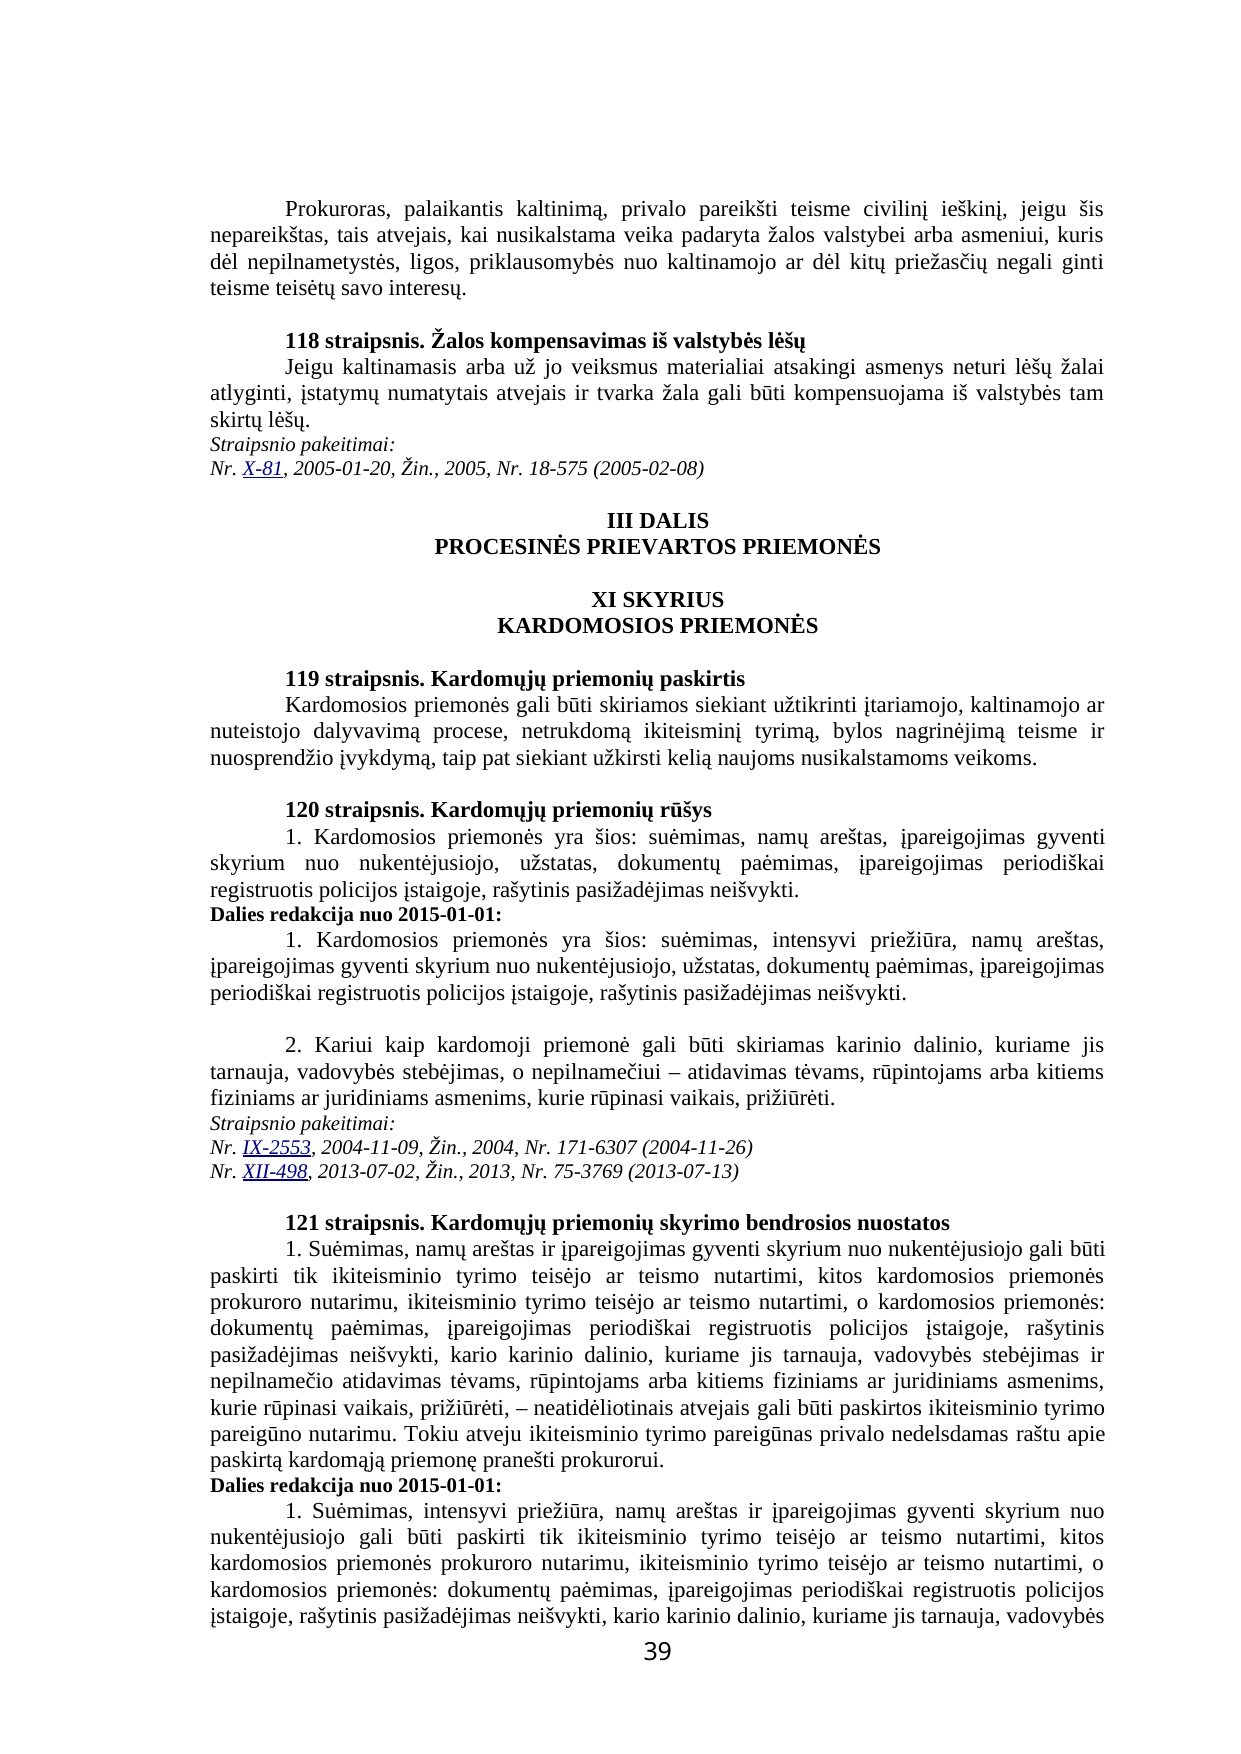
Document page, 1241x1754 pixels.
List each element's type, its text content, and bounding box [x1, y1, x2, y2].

text 121 straipsnis. Kardomųjų priemonių skyrimo bendrosios nuostatos [210, 1209, 1106, 1235]
text Kardomosios priemonės [210, 612, 1106, 638]
text Nr. X-81, 2005-01-20, Žin., 2005, Nr. 18-575 (2005-02-08) [210, 456, 1106, 480]
text Kardomosios priemonės gali būti skiriamos siekiant užtikrinti įtariamojo, kaltinamojo ar nuteistojo dalyvavimą procese, netrukdomą ikiteisminį tyrimą, bylos nagrinėjimą teisme ir nuosprendžio įvykdymą, taip pat siekiant užkirsti kelią naujoms nusikalstamoms veikoms. [210, 691, 1106, 770]
text Nr. XII-498, 2013-07-02, Žin., 2013, Nr. 75-3769 (2013-07-13) [210, 1159, 1106, 1183]
text 120 straipsnis. Kardomųjų priemonių rūšys [210, 797, 1106, 823]
text 118 straipsnis. Žalos kompensavimas iš valstybės lėšų [210, 327, 1106, 353]
text 1. Suėmimas, intensyvi priežiūra, namų areštas ir įpareigojimas gyventi skyrium nuo nukentėjusiojo gali būti paskirti tik ikiteisminio tyrimo teisėjo ar teismo nutartimi, kitos kardomosios priemonės prokuroro nutarimu, ikiteisminio tyrimo teisėjo ar teismo nutartimi, o kardomosios priemonės: dokumentų paėmimas, įpareigojimas periodiškai registruotis policijos įstaigoje, rašytinis pasižadėjimas neišvykti, kario karinio dalinio, kuriame jis tarnauja, vadovybės [210, 1497, 1106, 1628]
text 1. Kardomosios priemonės yra šios: suėmimas, namų areštas, įpareigojimas gyventi skyrium nuo nukentėjusiojo, užstatas, dokumentų paėmimas, įpareigojimas periodiškai registruotis policijos įstaigoje, rašytinis pasižadėjimas neišvykti. [210, 823, 1106, 902]
text Straipsnio pakeitimai: [210, 1111, 1106, 1134]
text 1. Kardomosios priemonės yra šios: suėmimas, intensyvi priežiūra, namų areštas, įpareigojimas gyventi skyrium nuo nukentėjusiojo, užstatas, dokumentų paėmimas, įpareigojimas periodiškai registruotis policijos įstaigoje, rašytinis pasižadėjimas neišvykti. [210, 926, 1106, 1005]
subtitle XI skyrius [210, 586, 1106, 612]
text 119 straipsnis. Kardomųjų priemonių paskirtis [210, 665, 1106, 691]
text Dalies redakcija nuo 2015-01-01: [210, 1473, 1106, 1497]
text 1. Suėmimas, namų areštas ir įpareigojimas gyventi skyrium nuo nukentėjusiojo gali būti paskirti tik ikiteisminio tyrimo teisėjo ar teismo nutartimi, kitos kardomosios priemonės prokuroro nutarimu, ikiteisminio tyrimo teisėjo ar teismo nutartimi, o kardomosios priemonės: dokumentų paėmimas, įpareigojimas periodiškai registruotis policijos įstaigoje, rašytinis pasižadėjimas neišvykti, kario karinio dalinio, kuriame jis tarnauja, vadovybės stebėjimas ir nepilnamečio atidavimas tėvams, rūpintojams arba kitiems fiziniams ar juridiniams asmenims, kurie rūpinasi vaikais, prižiūrėti, – neatidėliotinais atvejais gali būti paskirtos ikiteisminio tyrimo pareigūno nutarimu. Tokiu atveju ikiteisminio tyrimo pareigūnas privalo nedelsdamas raštu apie paskirtą kardomąją priemonę pranešti prokurorui. [210, 1235, 1106, 1473]
text 2. Kariui kaip kardomoji priemonė gali būti skiriamas karinio dalinio, kuriame jis tarnauja, vadovybės stebėjimas, o nepilnamečiui – atidavimas tėvams, rūpintojams arba kitiems fiziniams ar juridiniams asmenims, kurie rūpinasi vaikais, prižiūrėti. [210, 1031, 1106, 1111]
text Prokuroras, palaikantis kaltinimą, privalo pareikšti teisme civilinį ieškinį, jeigu šis nepareikštas, tais atvejais, kai nusikalstama veika padaryta žalos valstybei arba asmeniui, kuris dėl nepilnametystės, ligos, priklausomybės nuo kaltinamojo ar dėl kitų priežasčių negali ginti teisme teisėtų savo interesų. [210, 195, 1106, 300]
text Straipsnio pakeitimai: [210, 432, 1106, 456]
text Jeigu kaltinamasis arba už jo veiksmus materialiai atsakingi asmenys neturi lėšų žalai atlyginti, įstatymų numatytais atvejais ir tvarka žala gali būti kompensuojama iš valstybės tam skirtų lėšų. [210, 353, 1106, 432]
text Nr. IX-2553, 2004-11-09, Žin., 2004, Nr. 171-6307 (2004-11-26) [210, 1134, 1106, 1159]
text Procesinės prievartos priemonės [210, 533, 1106, 559]
text Dalies redakcija nuo 2015-01-01: [210, 902, 1106, 926]
subtitle III dalis [210, 507, 1106, 533]
